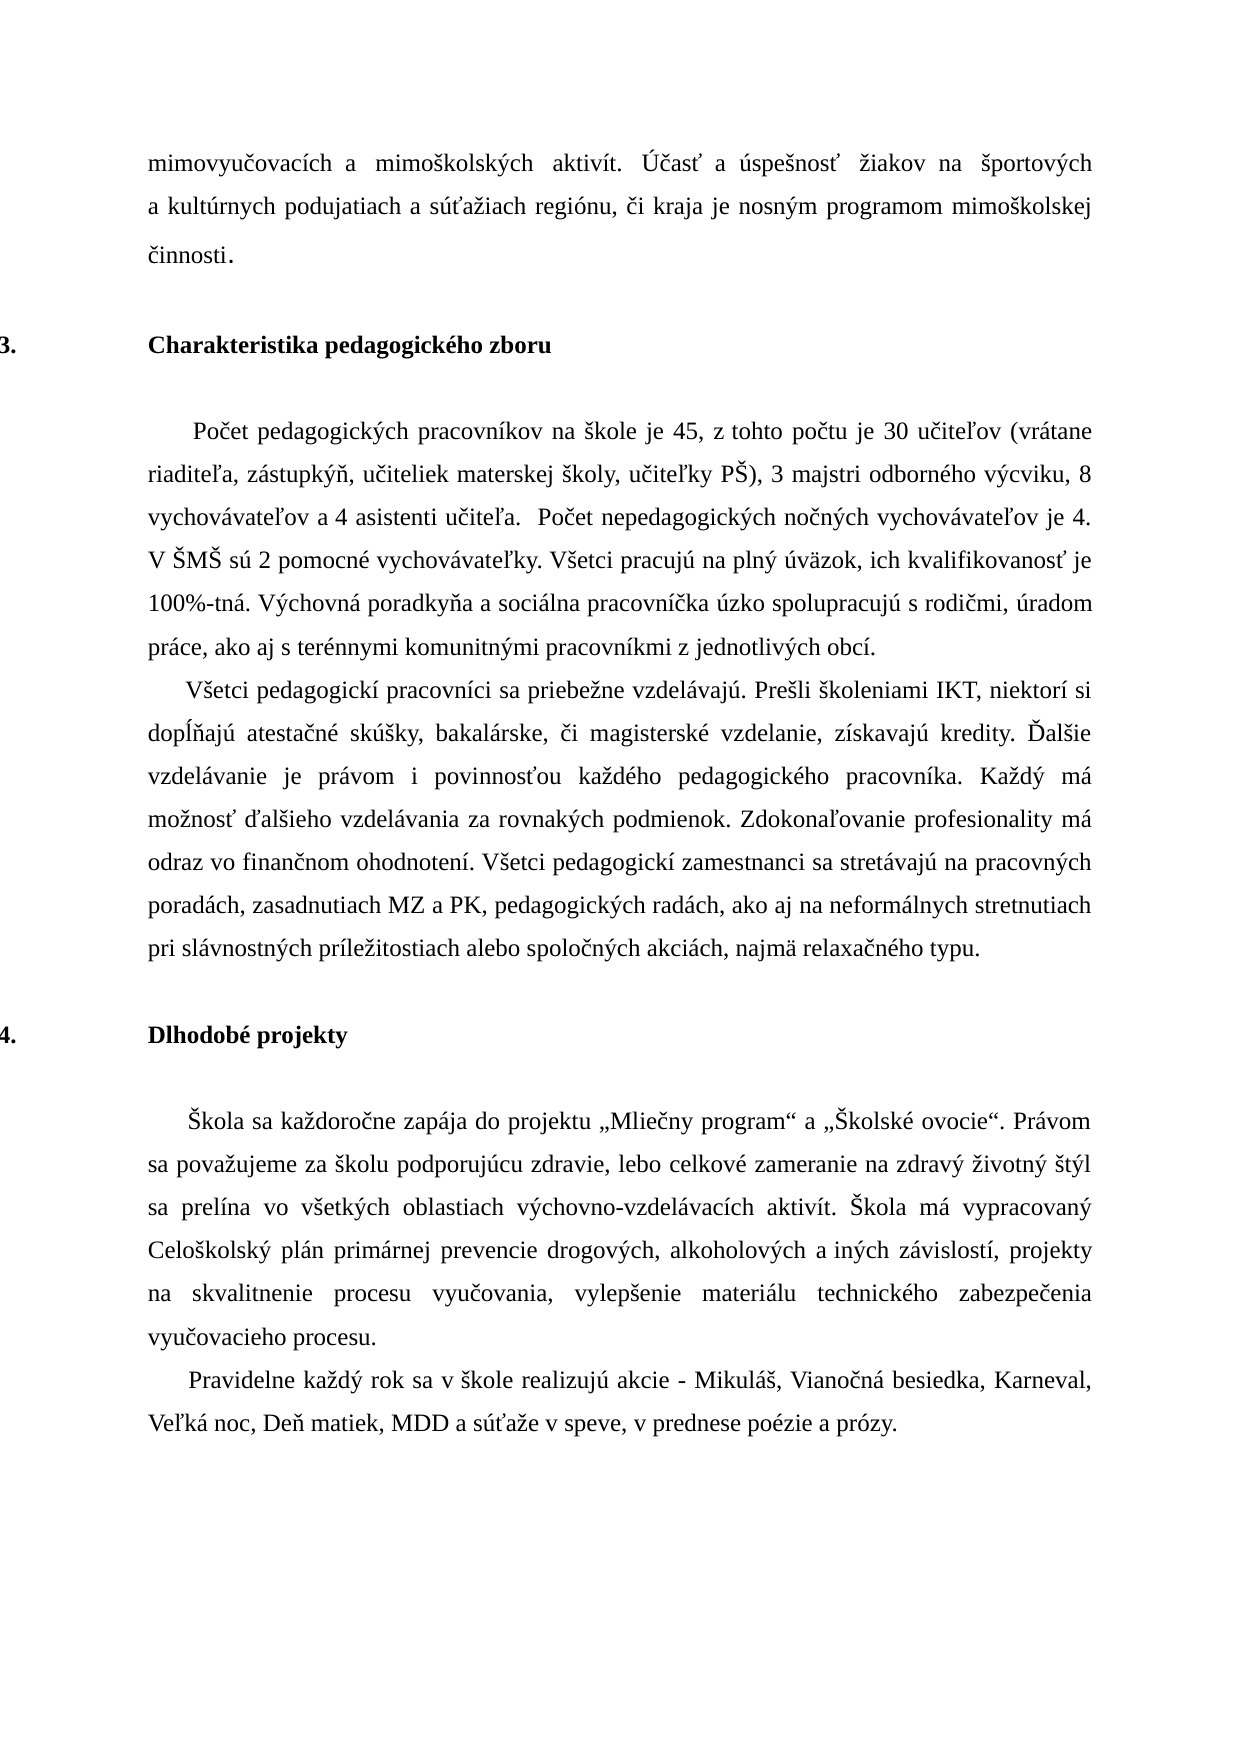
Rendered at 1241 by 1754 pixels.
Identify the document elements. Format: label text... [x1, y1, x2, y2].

list Dlhodobé projekty [0, 1020, 1092, 1048]
text Pravidelne každý rok sa v škole realizujú akcie - Mikuláš, Vianočná besiedka, Karneval, Veľká noc, Deň matiek, MDD a súťaže v speve, v prednese poézie a prózy. [148, 1365, 1092, 1437]
text mimovyučovacích a mimoškolských aktivít. Účasť a úspešnosť žiakov na športových a kultúrnych podujatiach a súťažiach regiónu, či kraja je nosným programom mimoškolskej činnosti. [148, 148, 1092, 270]
text Všetci pedagogickí pracovníci sa priebežne vzdelávajú. Prešli školeniami IKT, niektorí si dopĺňajú atestačné skúšky, bakalárske, či magisterské vzdelanie, získavajú kredity. Ďalšie vzdelávanie je právom i povinnosťou každého pedagogického pracovníka. Každý má možnosť ďalšieho vzdelávania za rovnakých podmienok. Zdokonaľovanie profesionality má odraz vo finančnom ohodnotení. Všetci pedagogickí zamestnanci sa stretávajú na pracovných poradách, zasadnutiach MZ a PK, pedagogických radách, ako aj na neformálnych stretnutiach pri slávnostných príležitostiach alebo spoločných akciách, najmä relaxačného typu. [148, 675, 1092, 962]
text Počet pedagogických pracovníkov na škole je 45, z tohto počtu je 30 učiteľov (vrátane riaditeľa, zástupkýň, učiteliek materskej školy, učiteľky PŠ), 3 majstri odborného výcviku, 8 vychovávateľov a 4 asistenti učiteľa. Počet nepedagogických nočných vychovávateľov je 4. V ŠMŠ sú 2 pomocné vychovávateľky. Všetci pracujú na plný úväzok, ich kvalifikovanosť je 100%-tná. Výchovná poradkyňa a sociálna pracovníčka úzko spolupracujú s rodičmi, úradom práce, ako aj s terénnymi komunitnými pracovníkmi z jednotlivých obcí. [148, 416, 1092, 660]
list Charakteristika pedagogického zboru [0, 330, 1092, 358]
text Škola sa každoročne zapája do projektu „Mliečny program“ a „Školské ovocie“. Právom sa považujeme za školu podporujúcu zdravie, lebo celkové zameranie na zdravý životný štýl sa prelína vo všetkých oblastiach výchovno-vzdelávacích aktivít. Škola má vypracovaný Celoškolský plán primárnej prevencie drogových, alkoholových a iných závislostí, projekty na skvalitnenie procesu vyučovania, vylepšenie materiálu technického zabezpečenia vyučovacieho procesu. [148, 1106, 1092, 1350]
